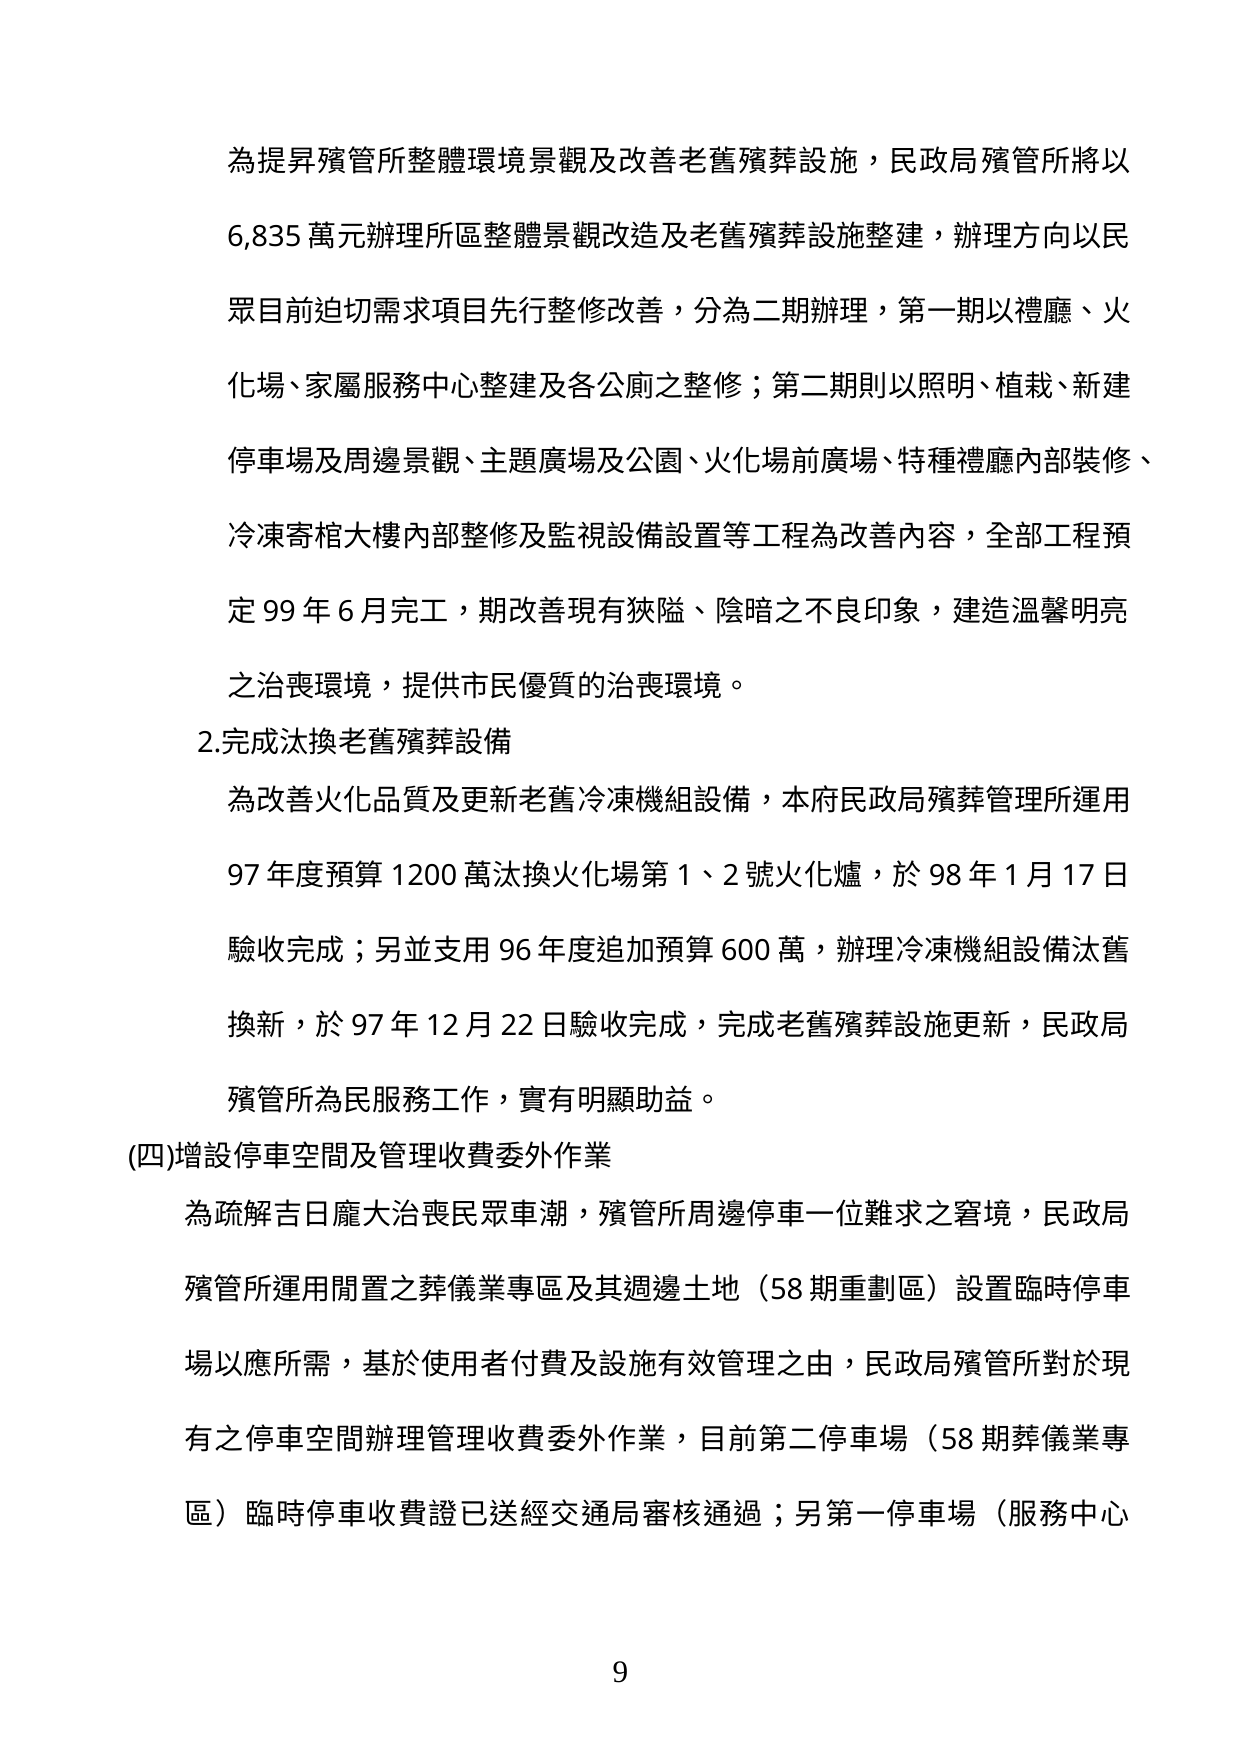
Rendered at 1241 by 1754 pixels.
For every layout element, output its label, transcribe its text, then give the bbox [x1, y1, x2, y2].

text 2.完成汰換老舊殯葬設備 [197, 721, 1131, 760]
text 為提昇殯管所整體環境景觀及改善老舊殯葬設施，民政局殯管所將以6,835萬元辦理所區整體景觀改造及老舊殯葬設施整建，辦理方向以民眾目前迫切需求項目先行整修改善，分為二期辦理，第一期以禮廳、火化場、家屬服務中心整建及各公廁之整修；第二期則以照明、植栽、新建停車場及周邊景觀、主題廣場及公園、火化場前廣場、特種禮廳內部裝修、冷凍寄棺大樓內部整修及監視設備設置等工程為改善內容，全部工程預定99年6月完工，期改善現有狹隘、陰暗之不良印象，建造溫馨明亮之治喪環境，提供市民優質的治喪環境。 [227, 121, 1131, 721]
text 為改善火化品質及更新老舊冷凍機組設備，本府民政局殯葬管理所運用97年度預算1200萬汰換火化場第1、2號火化爐，於98年1月17日驗收完成；另並支用96年度追加預算600萬，辦理冷凍機組設備汰舊換新，於97年12月22日驗收完成，完成老舊殯葬設施更新，民政局殯管所為民服務工作，實有明顯助益。 [227, 760, 1131, 1135]
text (四)增設停車空間及管理收費委外作業 [128, 1135, 1131, 1174]
text 為疏解吉日龐大治喪民眾車潮，殯管所周邊停車一位難求之窘境，民政局殯管所運用閒置之葬儀業專區及其週邊土地（58期重劃區）設置臨時停車場以應所需，基於使用者付費及設施有效管理之由，民政局殯管所對於現有之停車空間辦理管理收費委外作業，目前第二停車場（58期葬儀業專區）臨時停車收費證已送經交通局審核通過；另第一停車場（服務中心 [184, 1174, 1131, 1549]
